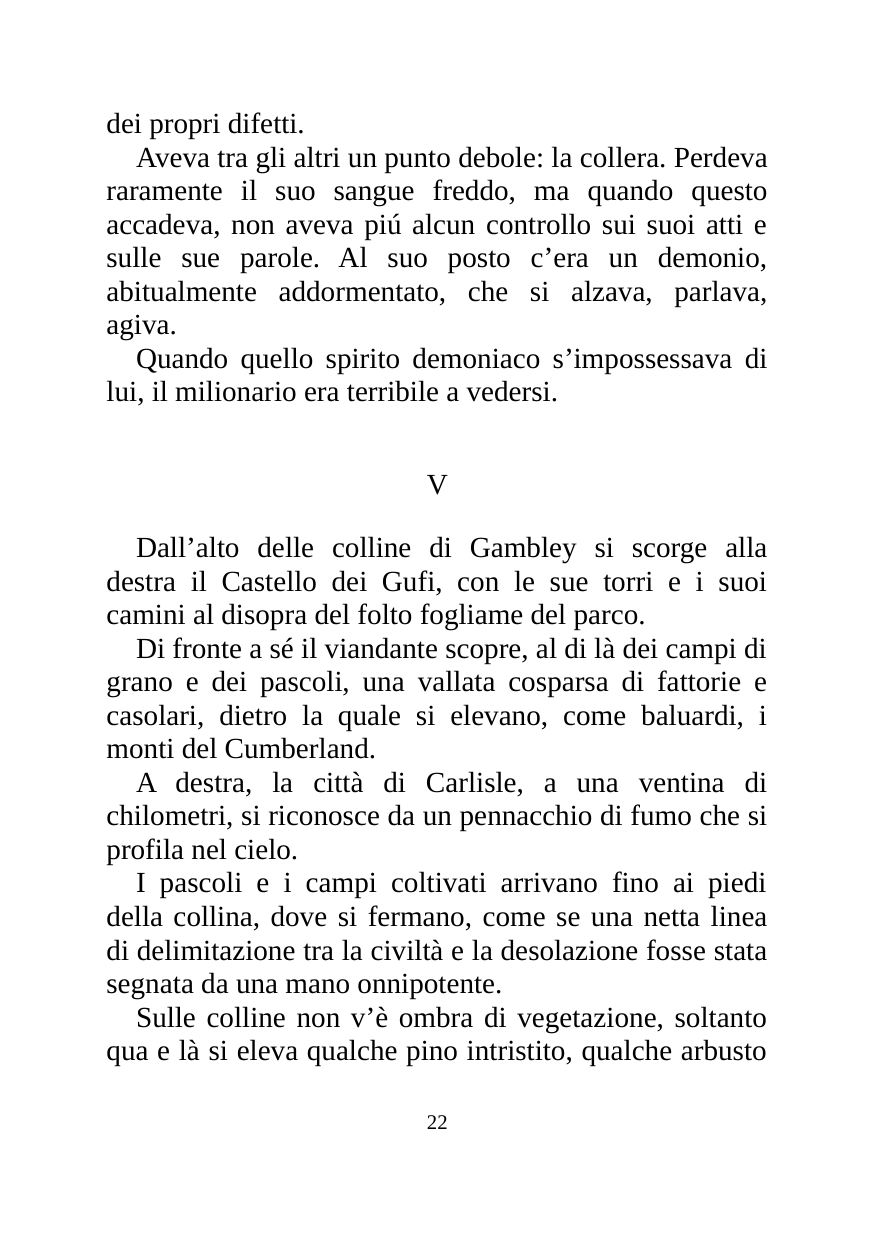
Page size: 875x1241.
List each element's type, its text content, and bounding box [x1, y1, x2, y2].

text dei propri difetti. [106, 106, 768, 140]
text Sulle colline non v’è ombra di vegetazione, soltanto qua e là si eleva qualche pino intristito, qualche arbusto [106, 1000, 768, 1067]
text Quando quello spirito demoniaco s’impossessava di lui, il milionario era terribile a vedersi. [106, 341, 768, 408]
text Aveva tra gli altri un punto debole: la collera. Perdeva raramente il suo sangue freddo, ma quando questo accadeva, non aveva piú alcun controllo sui suoi atti e sulle sue parole. Al suo posto c’era un demonio, abitualmente addormentato, che si alzava, parlava, agiva. [106, 140, 768, 341]
text Dall’alto delle colline di Gambley si scorge alla destra il Castello dei Gufi, con le sue torri e i suoi camini al disopra del folto fogliame del parco. [106, 530, 768, 631]
text A destra, la città di Carlisle, a una ventina di chilometri, si riconosce da un pennacchio di fumo che si profila nel cielo. [106, 765, 768, 866]
text Di fronte a sé il viandante scopre, al di là dei campi di grano e dei pascoli, una vallata cosparsa di fattorie e casolari, dietro la quale si elevano, come baluardi, i monti del Cumberland. [106, 631, 768, 765]
subtitle V [106, 467, 768, 501]
text I pascoli e i campi coltivati arrivano fino ai piedi della collina, dove si fermano, come se una netta linea di delimitazione tra la civiltà e la desolazione fosse stata segnata da una mano onnipotente. [106, 866, 768, 1000]
